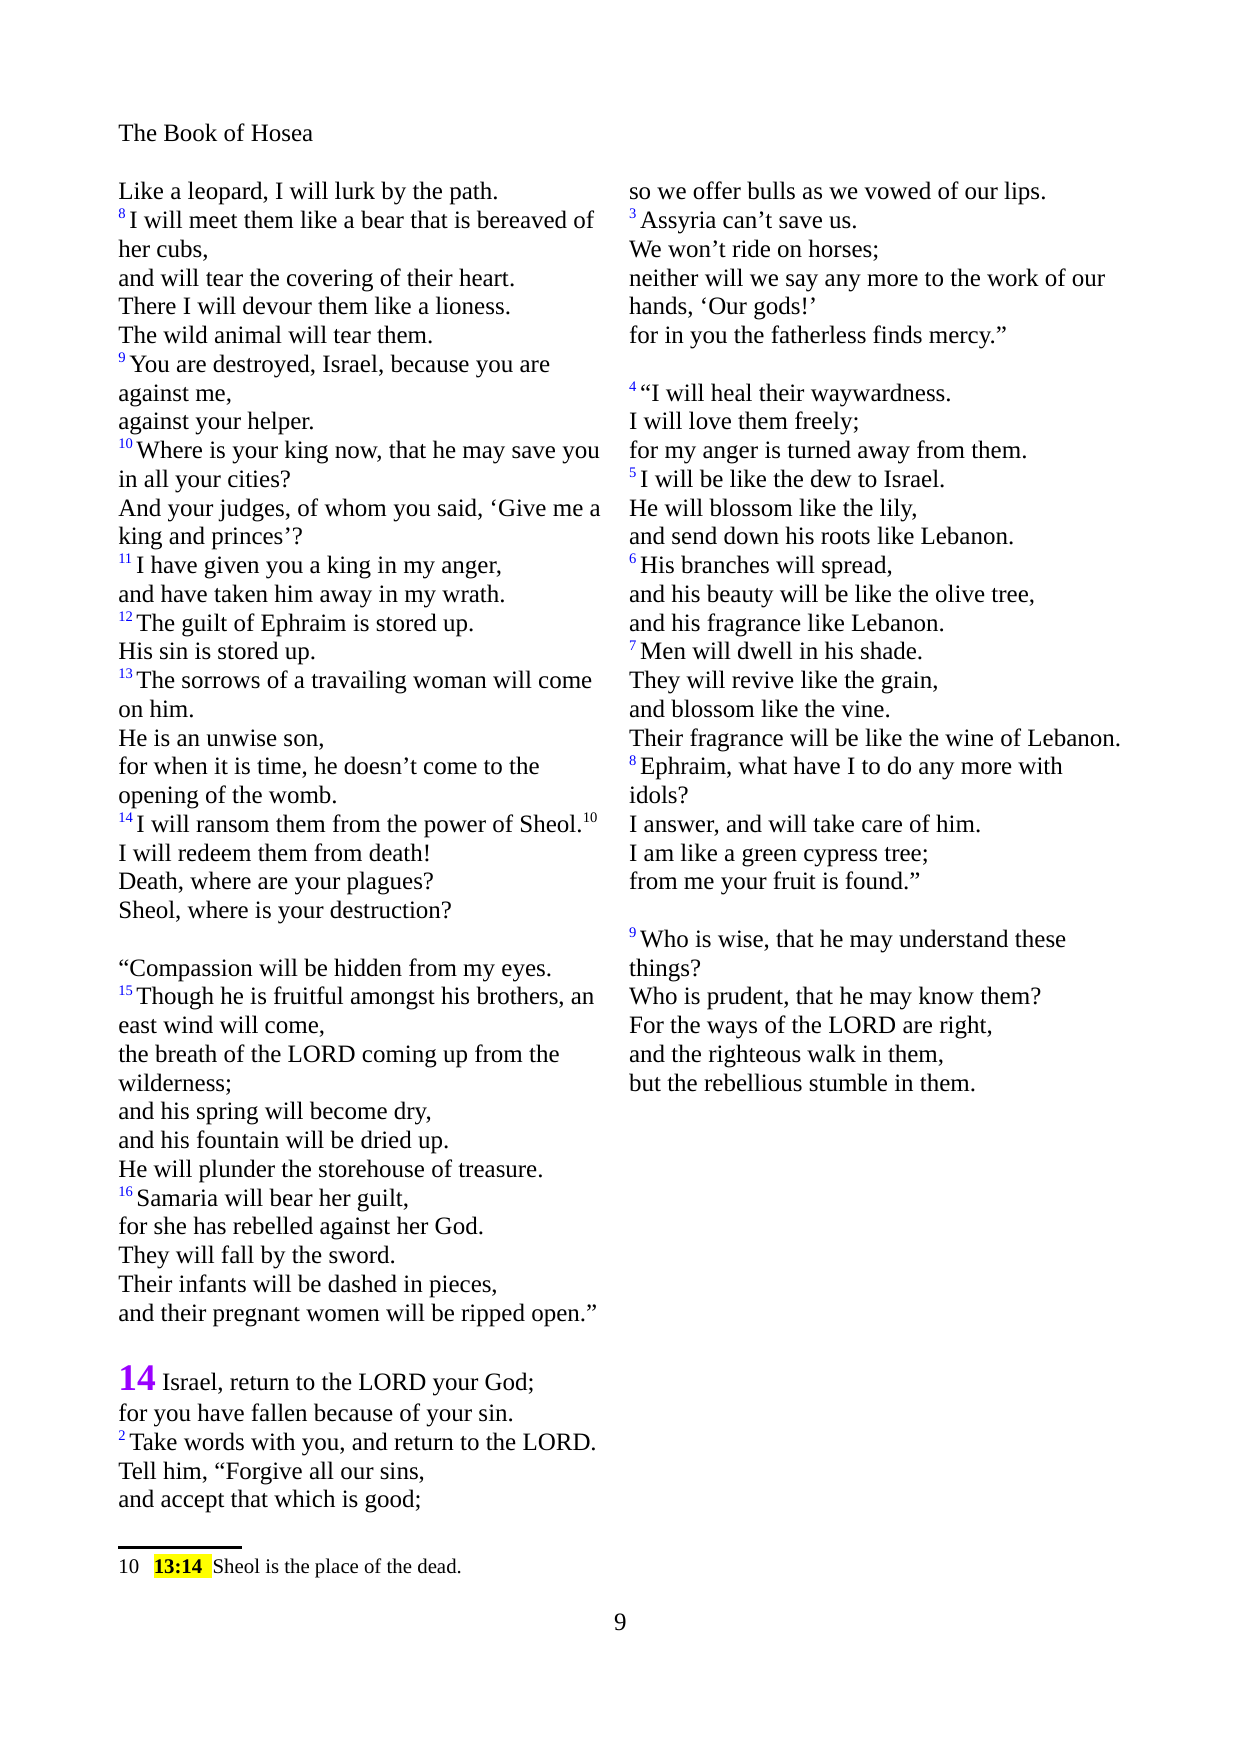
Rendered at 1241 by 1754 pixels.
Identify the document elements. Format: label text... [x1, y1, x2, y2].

text 14 I will ransom them from the power of Sheol. [118, 809, 611, 838]
text 6 His branches will spread, [629, 550, 1122, 579]
text 10 Where is your king now, that he may save you in all your cities? [118, 435, 611, 493]
text Who is prudent, that he may know them? [629, 981, 1122, 1010]
text 13:14 Sheol is the place of the dead. [118, 1553, 611, 1578]
text The wild animal will tear them. [118, 320, 611, 349]
text and send down his roots like Lebanon. [629, 521, 1122, 550]
text For the ways of the LORD are right, [629, 1010, 1122, 1039]
text 12 The guilt of Ephraim is stored up. [118, 608, 611, 636]
text We won’t ride on horses; [629, 234, 1122, 263]
text I will redeem them from death! [118, 838, 611, 866]
text 7 Men will dwell in his shade. [629, 636, 1122, 665]
text 13 The sorrows of a travailing woman will come on him. [118, 665, 611, 723]
text He will plunder the storehouse of treasure. [118, 1154, 611, 1183]
text so we offer bulls as we vowed of our lips. [629, 176, 1122, 205]
text Like a leopard, I will lurk by the path. [118, 176, 611, 205]
text neither will we say any more to the work of our hands, ‘Our gods!’ [629, 263, 1122, 320]
text And your judges, of whom you said, ‘Give me a king and princes’? [118, 493, 611, 550]
text Their infants will be dashed in pieces, [118, 1269, 611, 1298]
text They will revive like the grain, [629, 665, 1122, 694]
text “Compassion will be hidden from my eyes. [118, 953, 611, 981]
text for you have fallen because of your sin. [118, 1398, 611, 1427]
text 3 Assyria can’t save us. [629, 205, 1122, 234]
text 14 Israel, return to the LORD your God; [118, 1355, 611, 1398]
text and blossom like the vine. [629, 694, 1122, 723]
text 15 Though he is fruitful amongst his brothers, an east wind will come, [118, 981, 611, 1039]
text He is an unwise son, [118, 723, 611, 751]
text He will blossom like the lily, [629, 493, 1122, 521]
text Death, where are your plagues? [118, 866, 611, 895]
text and will tear the covering of their heart. [118, 263, 611, 291]
text and accept that which is good; [118, 1484, 611, 1513]
text 5 I will be like the dew to Israel. [629, 464, 1122, 493]
text Their fragrance will be like the wine of Lebanon. [629, 723, 1122, 751]
text His sin is stored up. [118, 636, 611, 665]
text I answer, and will take care of him. [629, 809, 1122, 838]
text for she has rebelled against her God. [118, 1211, 611, 1240]
text for in you the fatherless finds mercy.” [629, 320, 1122, 349]
text Sheol, where is your destruction? [118, 895, 611, 924]
text 4 “I will heal their waywardness. [629, 378, 1122, 406]
text and their pregnant women will be ripped open.” [118, 1298, 611, 1326]
text and his beauty will be like the olive tree, [629, 579, 1122, 608]
text for my anger is turned away from them. [629, 435, 1122, 464]
text and have taken him away in my wrath. [118, 579, 611, 608]
text I will love them freely; [629, 406, 1122, 435]
text They will fall by the sword. [118, 1240, 611, 1269]
text 8 I will meet them like a bear that is bereaved of her cubs, [118, 205, 611, 263]
text and his fragrance like Lebanon. [629, 608, 1122, 636]
text There I will devour them like a lioness. [118, 291, 611, 320]
text but the rebellious stumble in them. [629, 1068, 1122, 1096]
text 9 You are destroyed, Israel, because you are against me, [118, 349, 611, 406]
text 11 I have given you a king in my anger, [118, 550, 611, 579]
text the breath of the LORD coming up from the wilderness; [118, 1039, 611, 1096]
text and his fountain will be dried up. [118, 1125, 611, 1154]
text from me your fruit is found.” [629, 866, 1122, 895]
text against your helper. [118, 406, 611, 435]
text and the righteous walk in them, [629, 1039, 1122, 1068]
text Tell him, “Forgive all our sins, [118, 1456, 611, 1484]
text 9 Who is wise, that he may understand these things? [629, 924, 1122, 981]
text I am like a green cypress tree; [629, 838, 1122, 866]
text for when it is time, he doesn’t come to the opening of the womb. [118, 751, 611, 809]
text 16 Samaria will bear her guilt, [118, 1183, 611, 1211]
text 8 Ephraim, what have I to do any more with idols? [629, 751, 1122, 809]
text and his spring will become dry, [118, 1096, 611, 1125]
text 2 Take words with you, and return to the LORD. [118, 1427, 611, 1456]
